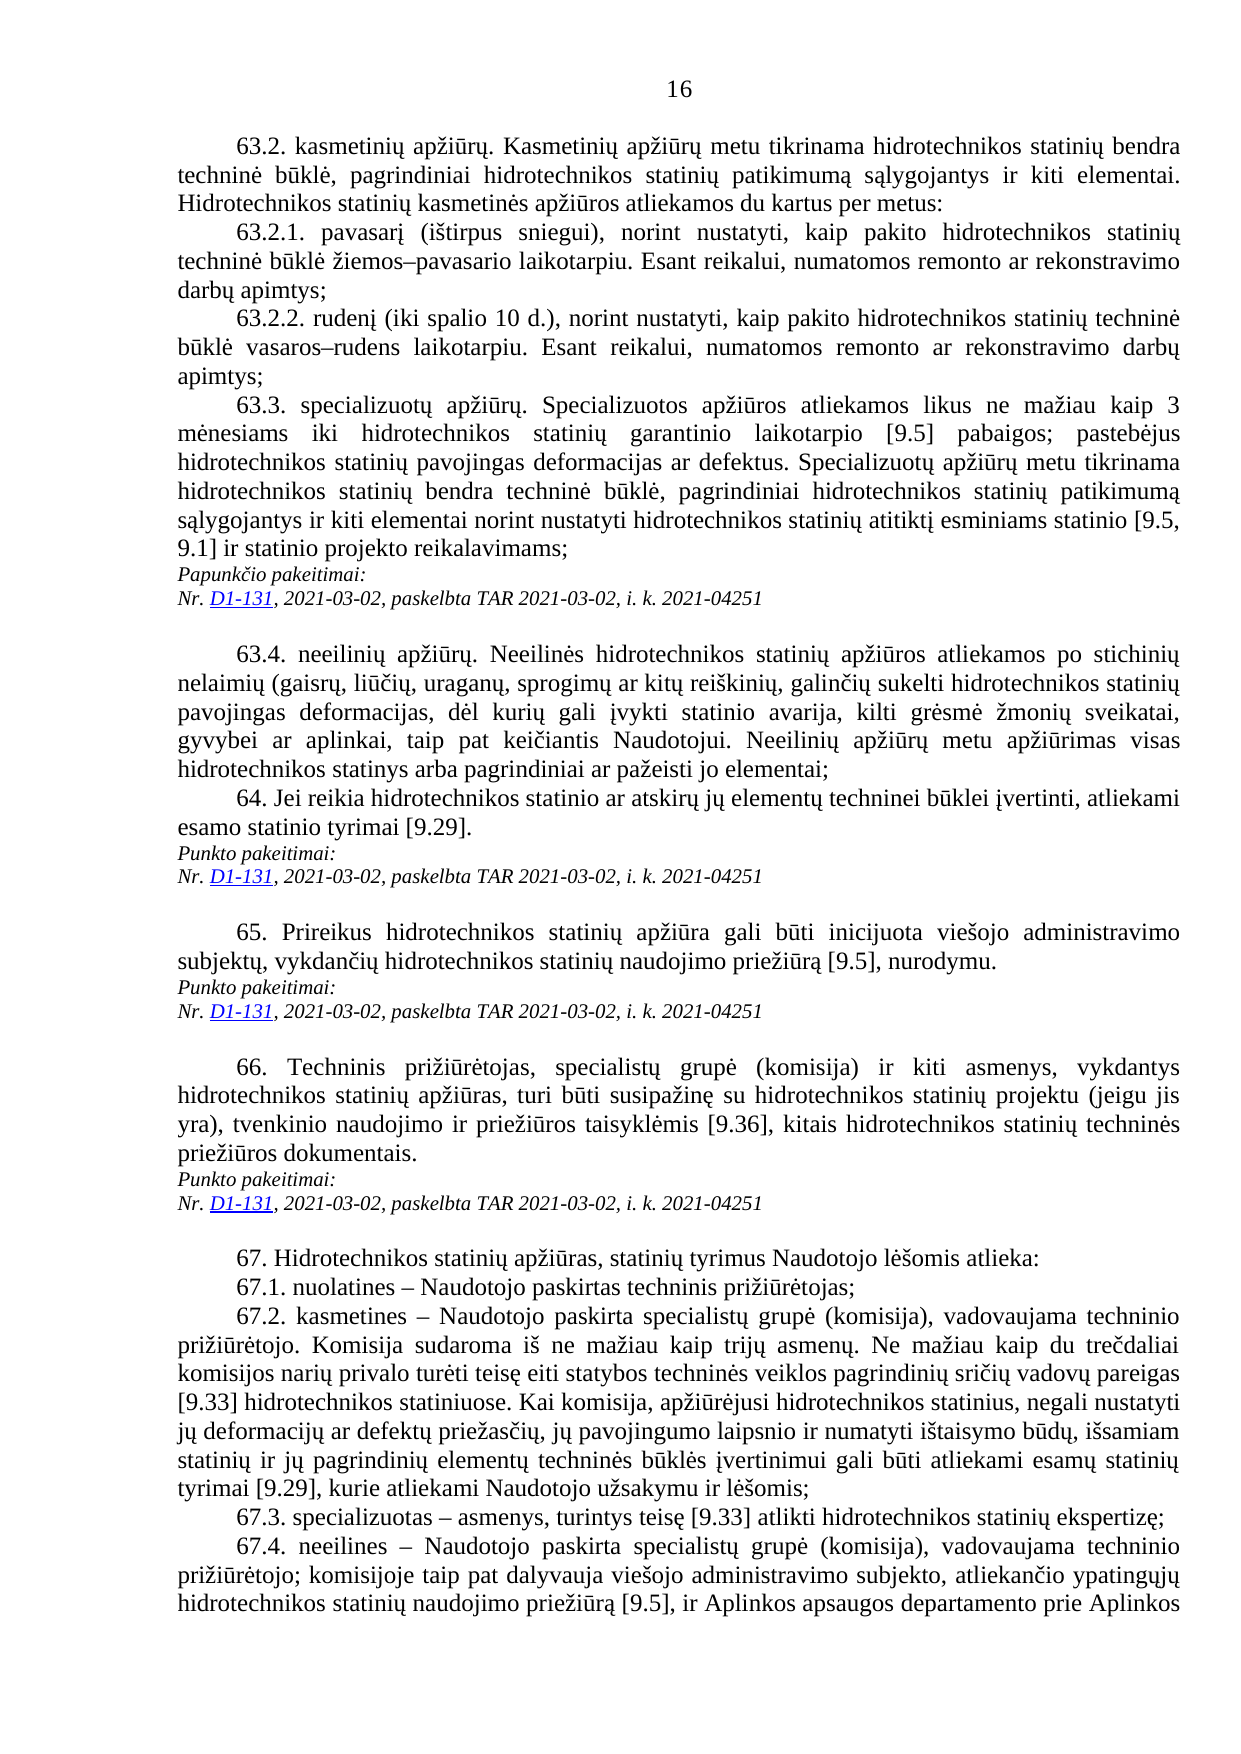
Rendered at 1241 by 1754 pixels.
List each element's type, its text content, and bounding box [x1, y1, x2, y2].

text 63.2.2. rudenį (iki spalio 10 d.), norint nustatyti, kaip pakito hidrotechnikos statinių techninė būklė vasaros–rudens laikotarpiu. Esant reikalui, numatomos remonto ar rekonstravimo darbų apimtys; [177, 303, 1181, 390]
text 67.4. neeilines – Naudotojo paskirta specialistų grupė (komisija), vadovaujama techninio prižiūrėtojo; komisijoje taip pat dalyvauja viešojo administravimo subjekto, atliekančio ypatingųjų hidrotechnikos statinių naudojimo priežiūrą [9.5], ir Aplinkos apsaugos departamento prie Aplinkos [177, 1531, 1181, 1617]
text 67.1. nuolatines – Naudotojo paskirtas techninis prižiūrėtojas; [177, 1272, 1181, 1301]
text 65. Prireikus hidrotechnikos statinių apžiūra gali būti inicijuota viešojo administravimo subjektų, vykdančių hidrotechnikos statinių naudojimo priežiūrą [9.5], nurodymu. [177, 917, 1181, 975]
text Punkto pakeitimai: [177, 1167, 1181, 1191]
text 63.3. specializuotų apžiūrų. Specializuotos apžiūros atliekamos likus ne mažiau kaip 3 mėnesiams iki hidrotechnikos statinių garantinio laikotarpio [9.5] pabaigos; pastebėjus hidrotechnikos statinių pavojingas deformacijas ar defektus. Specializuotų apžiūrų metu tikrinama hidrotechnikos statinių bendra techninė būklė, pagrindiniai hidrotechnikos statinių patikimumą sąlygojantys ir kiti elementai norint nustatyti hidrotechnikos statinių atitiktį esminiams statinio [9.5, 9.1] ir statinio projekto reikalavimams; [177, 390, 1181, 562]
text Nr. D1-131, 2021-03-02, paskelbta TAR 2021-03-02, i. k. 2021-04251 [177, 586, 1181, 610]
text 63.2.1. pavasarį (ištirpus sniegui), norint nustatyti, kaip pakito hidrotechnikos statinių techninė būklė žiemos–pavasario laikotarpiu. Esant reikalui, numatomos remonto ar rekonstravimo darbų apimtys; [177, 217, 1181, 303]
text Punkto pakeitimai: [177, 975, 1181, 999]
text 63.4. neeilinių apžiūrų. Neeilinės hidrotechnikos statinių apžiūros atliekamos po stichinių nelaimių (gaisrų, liūčių, uraganų, sprogimų ar kitų reiškinių, galinčių sukelti hidrotechnikos statinių pavojingas deformacijas, dėl kurių gali įvykti statinio avarija, kilti grėsmė žmonių sveikatai, gyvybei ar aplinkai, taip pat keičiantis Naudotojui. Neeilinių apžiūrų metu apžiūrimas visas hidrotechnikos statinys arba pagrindiniai ar pažeisti jo elementai; [177, 639, 1181, 783]
text Punkto pakeitimai: [177, 840, 1181, 864]
text 63.2. kasmetinių apžiūrų. Kasmetinių apžiūrų metu tikrinama hidrotechnikos statinių bendra techninė būklė, pagrindiniai hidrotechnikos statinių patikimumą sąlygojantys ir kiti elementai. Hidrotechnikos statinių kasmetinės apžiūros atliekamos du kartus per metus: [177, 131, 1181, 217]
text 66. Techninis prižiūrėtojas, specialistų grupė (komisija) ir kiti asmenys, vykdantys hidrotechnikos statinių apžiūras, turi būti susipažinę su hidrotechnikos statinių projektu (jeigu jis yra), tvenkinio naudojimo ir priežiūros taisyklėmis [9.36], kitais hidrotechnikos statinių techninės priežiūros dokumentais. [177, 1052, 1181, 1167]
text Papunkčio pakeitimai: [177, 562, 1181, 586]
text 64. Jei reikia hidrotechnikos statinio ar atskirų jų elementų techninei būklei įvertinti, atliekami esamo statinio tyrimai [9.29]. [177, 783, 1181, 840]
text Nr. D1-131, 2021-03-02, paskelbta TAR 2021-03-02, i. k. 2021-04251 [177, 1191, 1181, 1215]
text 67.3. specializuotas – asmenys, turintys teisę [9.33] atlikti hidrotechnikos statinių ekspertizę; [177, 1502, 1181, 1531]
text Nr. D1-131, 2021-03-02, paskelbta TAR 2021-03-02, i. k. 2021-04251 [177, 999, 1181, 1023]
text Nr. D1-131, 2021-03-02, paskelbta TAR 2021-03-02, i. k. 2021-04251 [177, 864, 1181, 888]
text 67.2. kasmetines – Naudotojo paskirta specialistų grupė (komisija), vadovaujama techninio prižiūrėtojo. Komisija sudaroma iš ne mažiau kaip trijų asmenų. Ne mažiau kaip du trečdaliai komisijos narių privalo turėti teisę eiti statybos techninės veiklos pagrindinių sričių vadovų pareigas [9.33] hidrotechnikos statiniuose. Kai komisija, apžiūrėjusi hidrotechnikos statinius, negali nustatyti jų deformacijų ar defektų priežasčių, jų pavojingumo laipsnio ir numatyti ištaisymo būdų, išsamiam statinių ir jų pagrindinių elementų techninės būklės įvertinimui gali būti atliekami esamų statinių tyrimai [9.29], kurie atliekami Naudotojo užsakymu ir lėšomis; [177, 1301, 1181, 1502]
text 67. Hidrotechnikos statinių apžiūras, statinių tyrimus Naudotojo lėšomis atlieka: [177, 1243, 1181, 1272]
